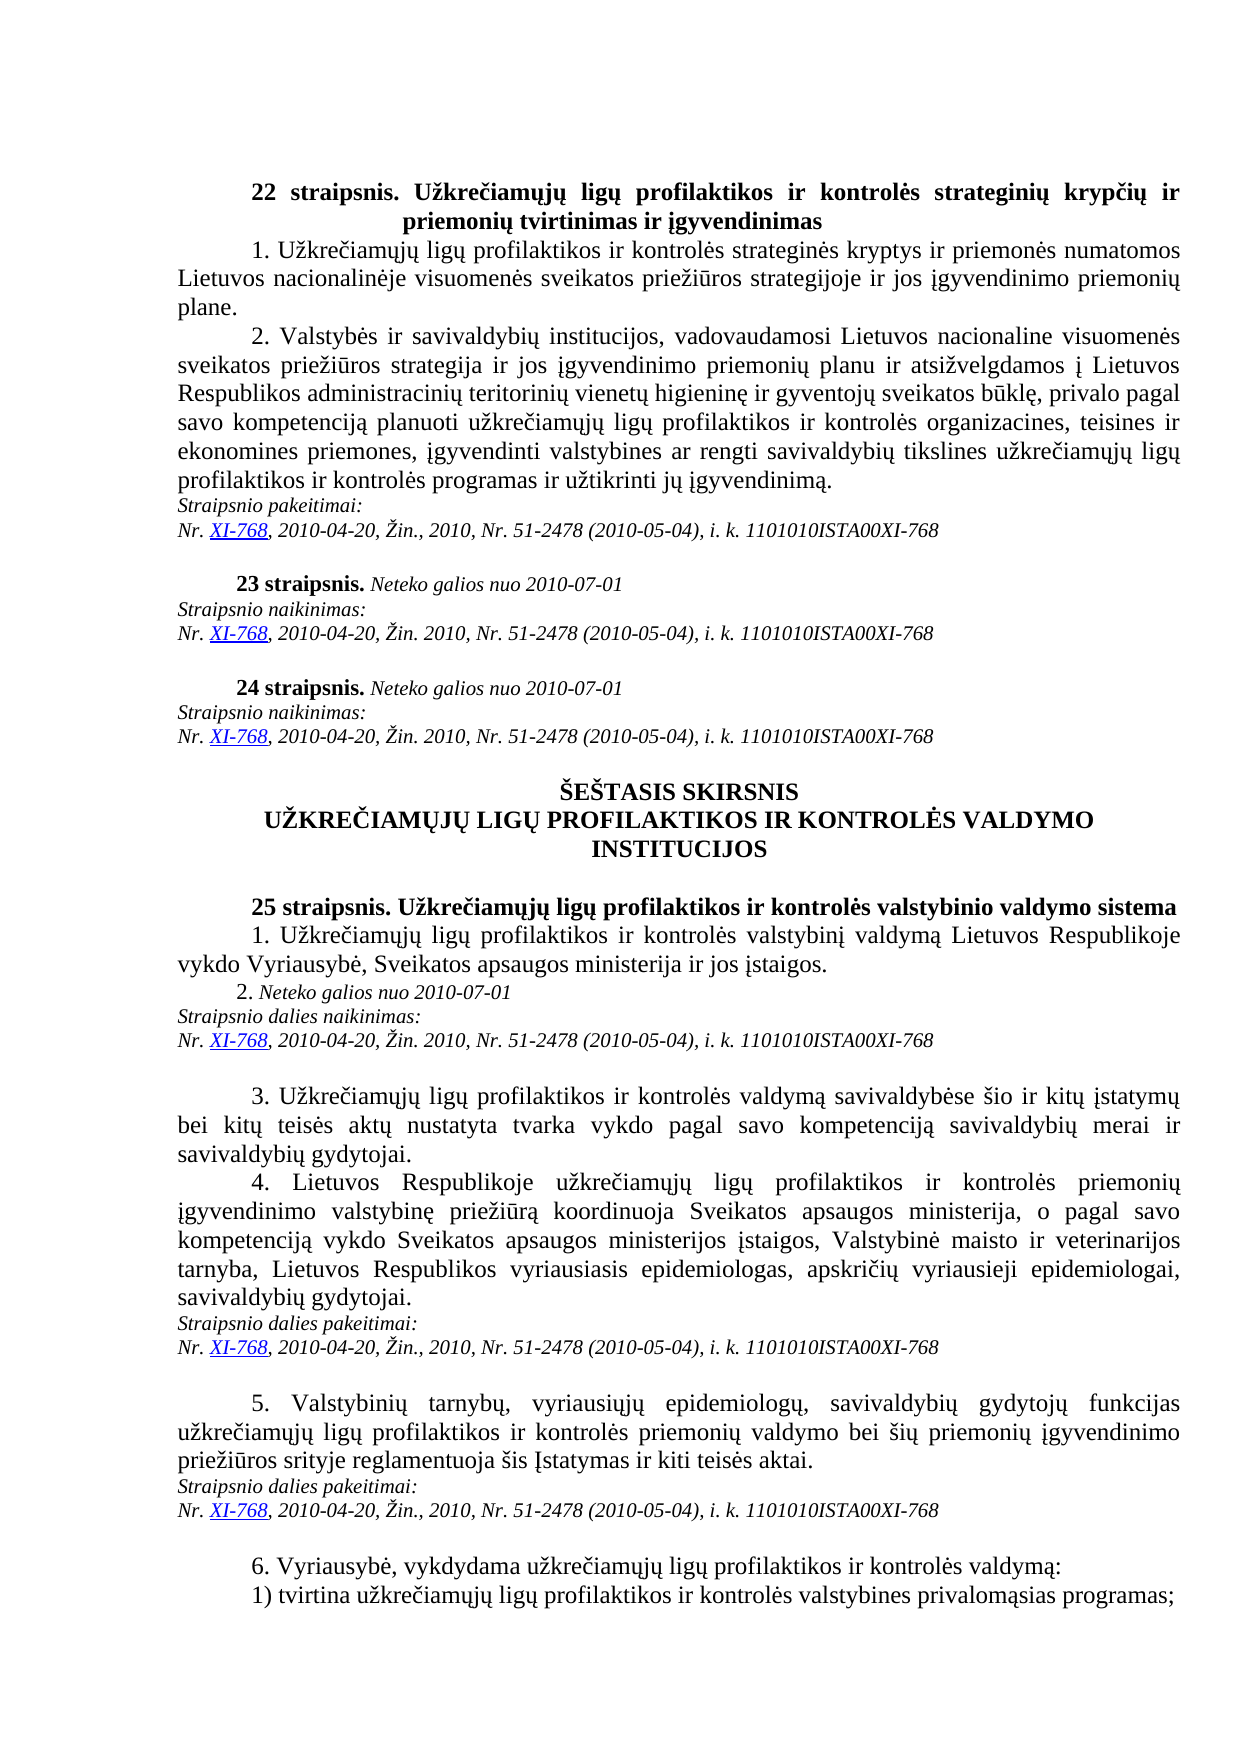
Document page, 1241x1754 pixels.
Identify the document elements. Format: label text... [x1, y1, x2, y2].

text 6. Vyriausybė, vykdydama užkrečiamųjų ligų profilaktikos ir kontrolės valdymą: [177, 1551, 1181, 1580]
text Nr. XI-768, 2010-04-20, Žin. 2010, Nr. 51-2478 (2010-05-04), i. k. 1101010ISTA00XI-768 [177, 1028, 1181, 1052]
text Nr. XI-768, 2010-04-20, Žin., 2010, Nr. 51-2478 (2010-05-04), i. k. 1101010ISTA00XI-768 [177, 1498, 1181, 1522]
text 2. Neteko galios nuo 2010-07-01 [177, 978, 1181, 1004]
text Nr. XI-768, 2010-04-20, Žin. 2010, Nr. 51-2478 (2010-05-04), i. k. 1101010ISTA00XI-768 [177, 621, 1181, 645]
text 1) tvirtina užkrečiamųjų ligų profilaktikos ir kontrolės valstybines privalomąsias programas; [177, 1580, 1181, 1609]
text 25 straipsnis. Užkrečiamųjų ligų profilaktikos ir kontrolės valstybinio valdymo sistema [177, 892, 1181, 921]
text UŽKREČIAMŲJŲ LIGŲ PROFILAKTIKOS IR KONTROLĖS VALDYMO INSTITUCIJOS [177, 806, 1181, 863]
text Straipsnio dalies pakeitimai: [177, 1311, 1181, 1335]
text Nr. XI-768, 2010-04-20, Žin., 2010, Nr. 51-2478 (2010-05-04), i. k. 1101010ISTA00XI-768 [177, 517, 1181, 542]
text 3. Užkrečiamųjų ligų profilaktikos ir kontrolės valdymą savivaldybėse šio ir kitų įstatymų bei kitų teisės aktų nustatyta tvarka vykdo pagal savo kompetenciją savivaldybių merai ir savivaldybių gydytojai. [177, 1081, 1181, 1167]
text 1. Užkrečiamųjų ligų profilaktikos ir kontrolės strateginės kryptys ir priemonės numatomos Lietuvos nacionalinėje visuomenės sveikatos priežiūros strategijoje ir jos įgyvendinimo priemonių plane. [177, 235, 1181, 321]
text 23 straipsnis. Neteko galios nuo 2010-07-01 [177, 570, 1181, 597]
text Nr. XI-768, 2010-04-20, Žin., 2010, Nr. 51-2478 (2010-05-04), i. k. 1101010ISTA00XI-768 [177, 1335, 1181, 1359]
text Straipsnio dalies naikinimas: [177, 1004, 1181, 1028]
text ŠEŠTASIS SKIRSNIS [177, 777, 1181, 806]
text 1. Užkrečiamųjų ligų profilaktikos ir kontrolės valstybinį valdymą Lietuvos Respublikoje vykdo Vyriausybė, Sveikatos apsaugos ministerija ir jos įstaigos. [177, 921, 1181, 978]
text 2. Valstybės ir savivaldybių institucijos, vadovaudamosi Lietuvos nacionaline visuomenės sveikatos priežiūros strategija ir jos įgyvendinimo priemonių planu ir atsižvelgdamos į Lietuvos Respublikos administracinių teritorinių vienetų higieninę ir gyventojų sveikatos būklę, privalo pagal savo kompetenciją planuoti užkrečiamųjų ligų profilaktikos ir kontrolės organizacines, teisines ir ekonomines priemones, įgyvendinti valstybines ar rengti savivaldybių tikslines užkrečiamųjų ligų profilaktikos ir kontrolės programas ir užtikrinti jų įgyvendinimą. [177, 321, 1181, 493]
text 4. Lietuvos Respublikoje užkrečiamųjų ligų profilaktikos ir kontrolės priemonių įgyvendinimo valstybinę priežiūrą koordinuoja Sveikatos apsaugos ministerija, o pagal savo kompetenciją vykdo Sveikatos apsaugos ministerijos įstaigos, Valstybinė maisto ir veterinarijos tarnyba, Lietuvos Respublikos vyriausiasis epidemiologas, apskričių vyriausieji epidemiologai, savivaldybių gydytojai. [177, 1167, 1181, 1311]
text 5. Valstybinių tarnybų, vyriausiųjų epidemiologų, savivaldybių gydytojų funkcijas užkrečiamųjų ligų profilaktikos ir kontrolės priemonių valdymo bei šių priemonių įgyvendinimo priežiūros srityje reglamentuoja šis Įstatymas ir kiti teisės aktai. [177, 1388, 1181, 1474]
text Straipsnio naikinimas: [177, 700, 1181, 724]
text Straipsnio dalies pakeitimai: [177, 1474, 1181, 1498]
text Straipsnio naikinimas: [177, 597, 1181, 621]
text 22 straipsnis. Užkrečiamųjų ligų profilaktikos ir kontrolės strateginių krypčių ir priemonių tvirtinimas ir įgyvendinimas [251, 177, 1181, 235]
text Straipsnio pakeitimai: [177, 493, 1181, 517]
text 24 straipsnis. Neteko galios nuo 2010-07-01 [177, 673, 1181, 700]
text Nr. XI-768, 2010-04-20, Žin. 2010, Nr. 51-2478 (2010-05-04), i. k. 1101010ISTA00XI-768 [177, 724, 1181, 748]
